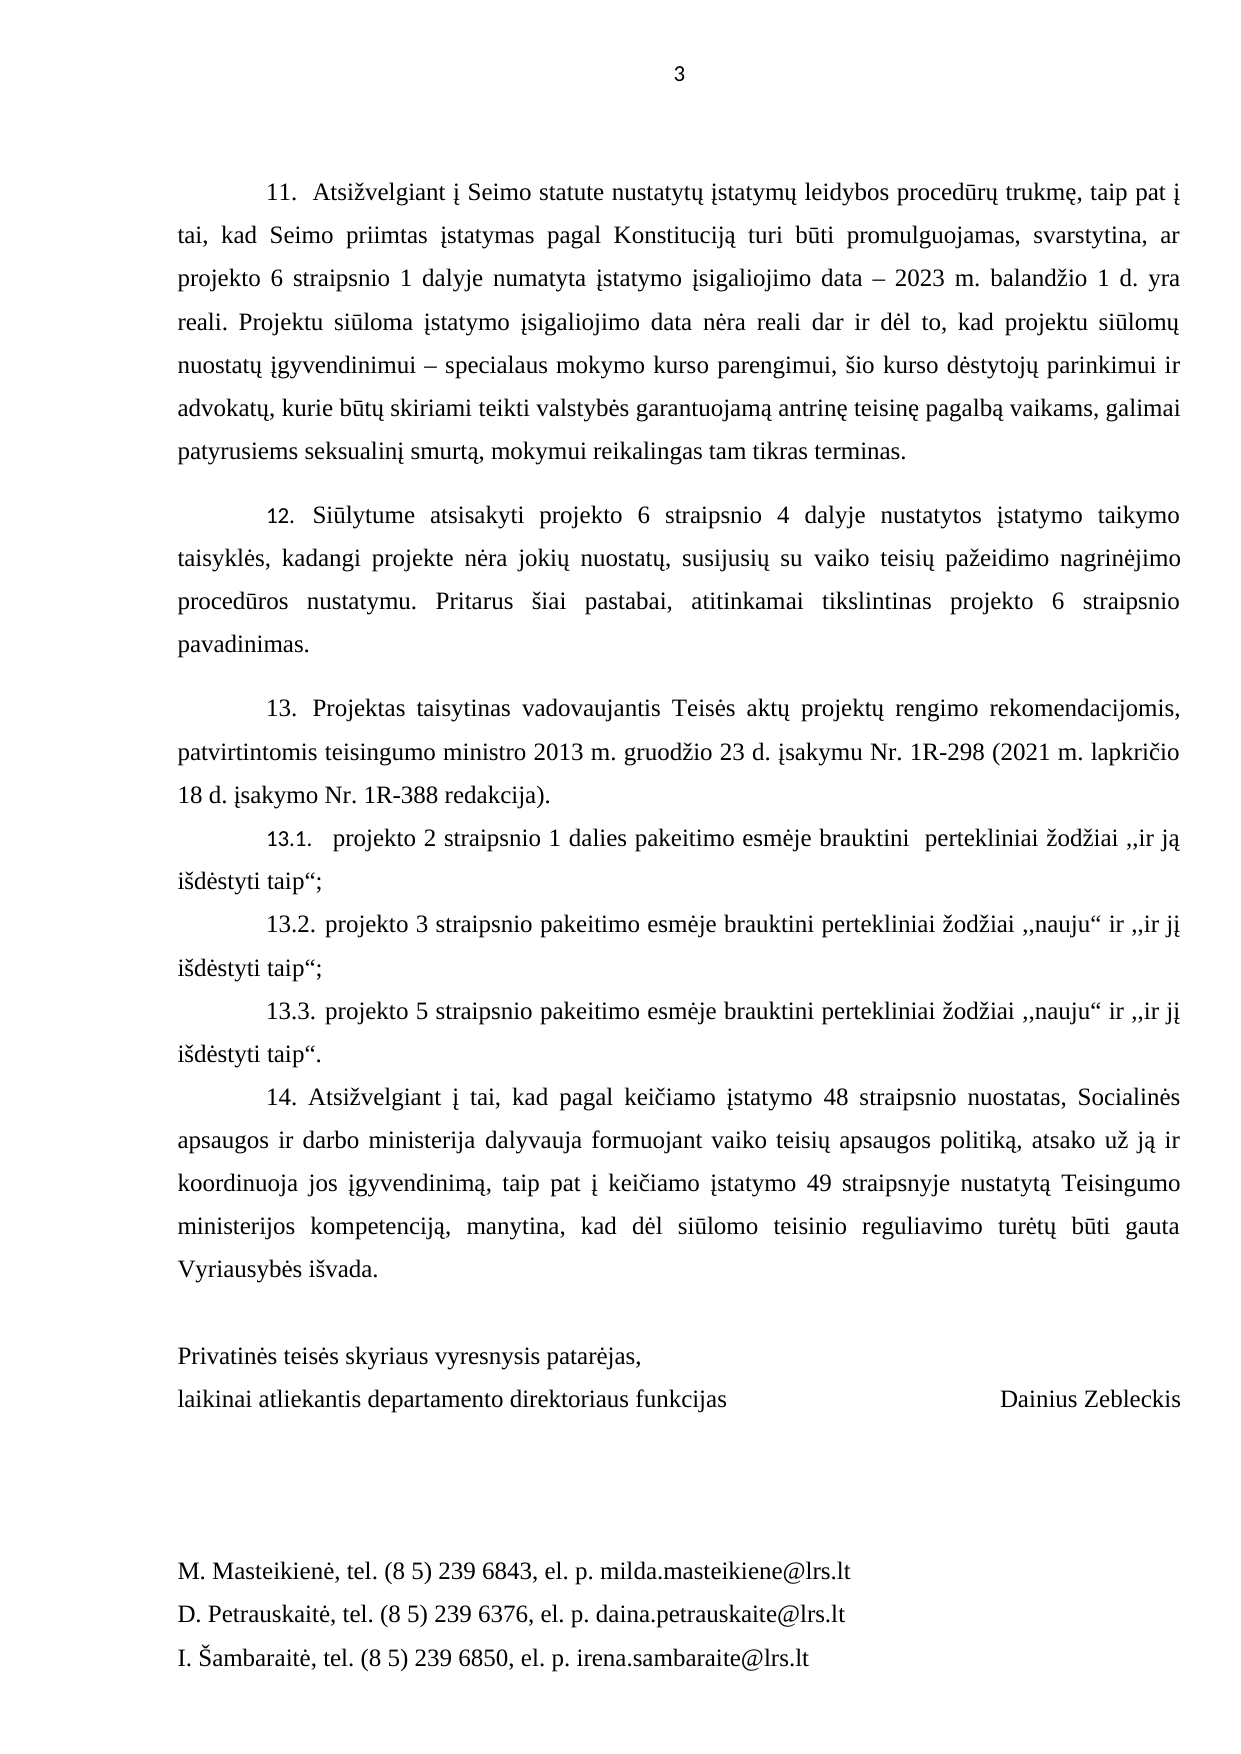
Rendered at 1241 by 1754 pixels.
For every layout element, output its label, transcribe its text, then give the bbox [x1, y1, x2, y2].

list Atsižvelgiant į Seimo statute nustatytų įstatymų leidybos procedūrų trukmę, taip pat į tai, kad Seimo priimtas įstatymas pagal Konstituciją turi būti promulguojamas, svarstytina, ar projekto 6 straipsnio 1 dalyje numatyta įstatymo įsigaliojimo data – 2023 m. balandžio 1 d. yra reali. Projektu siūloma įstatymo įsigaliojimo data nėra reali dar ir dėl to, kad projektu siūlomų nuostatų įgyvendinimui – specialaus mokymo kurso parengimui, šio kurso dėstytojų parinkimui ir advokatų, kurie būtų skiriami teikti valstybės garantuojamą antrinę teisinę pagalbą vaikams, galimai patyrusiems seksualinį smurtą, mokymui reikalingas tam tikras terminas. [177, 177, 1181, 465]
text Privatinės teisės skyriaus vyresnysis patarėjas, [177, 1341, 1181, 1369]
text laikinai atliekantis departamento direktoriaus funkcijas Dainius Zebleckis [177, 1384, 1181, 1413]
list projekto 5 straipsnio pakeitimo esmėje brauktini pertekliniai žodžiai ,,nauju“ ir ,,ir jį išdėstyti taip“. [177, 996, 1181, 1068]
list projekto 3 straipsnio pakeitimo esmėje brauktini pertekliniai žodžiai ,,nauju“ ir ,,ir jį išdėstyti taip“; [177, 909, 1181, 981]
list projekto 2 straipsnio 1 dalies pakeitimo esmėje brauktini pertekliniai žodžiai ,,ir ją išdėstyti taip“; [177, 823, 1181, 895]
list Siūlytume atsisakyti projekto 6 straipsnio 4 dalyje nustatytos įstatymo taikymo taisyklės, kadangi projekte nėra jokių nuostatų, susijusių su vaiko teisių pažeidimo nagrinėjimo procedūros nustatymu. Pritarus šiai pastabai, atitinkamai tikslintinas projekto 6 straipsnio pavadinimas. [177, 500, 1181, 658]
text M. Masteikienė, tel. (8 5) 239 6843, el. p. milda.masteikiene@lrs.lt [177, 1556, 1177, 1585]
text I. Šambaraitė, tel. (8 5) 239 6850, el. p. irena.sambaraite@lrs.lt [177, 1643, 1177, 1671]
list 14. Atsižvelgiant į tai, kad pagal keičiamo įstatymo 48 straipsnio nuostatas, Socialinės apsaugos ir darbo ministerija dalyvauja formuojant vaiko teisių apsaugos politiką, atsako už ją ir koordinuoja jos įgyvendinimą, taip pat į keičiamo įstatymo 49 straipsnyje nustatytą Teisingumo ministerijos kompetenciją, manytina, kad dėl siūlomo teisinio reguliavimo turėtų būti gauta Vyriausybės išvada. [177, 1082, 1181, 1283]
list Projektas taisytinas vadovaujantis Teisės aktų projektų rengimo rekomendacijomis, patvirtintomis teisingumo ministro 2013 m. gruodžio 23 d. įsakymu Nr. 1R-298 (2021 m. lapkričio 18 d. įsakymo Nr. 1R-388 redakcija). [177, 693, 1181, 808]
text D. Petrauskaitė, tel. (8 5) 239 6376, el. p. daina.petrauskaite@lrs.lt [177, 1599, 1177, 1628]
